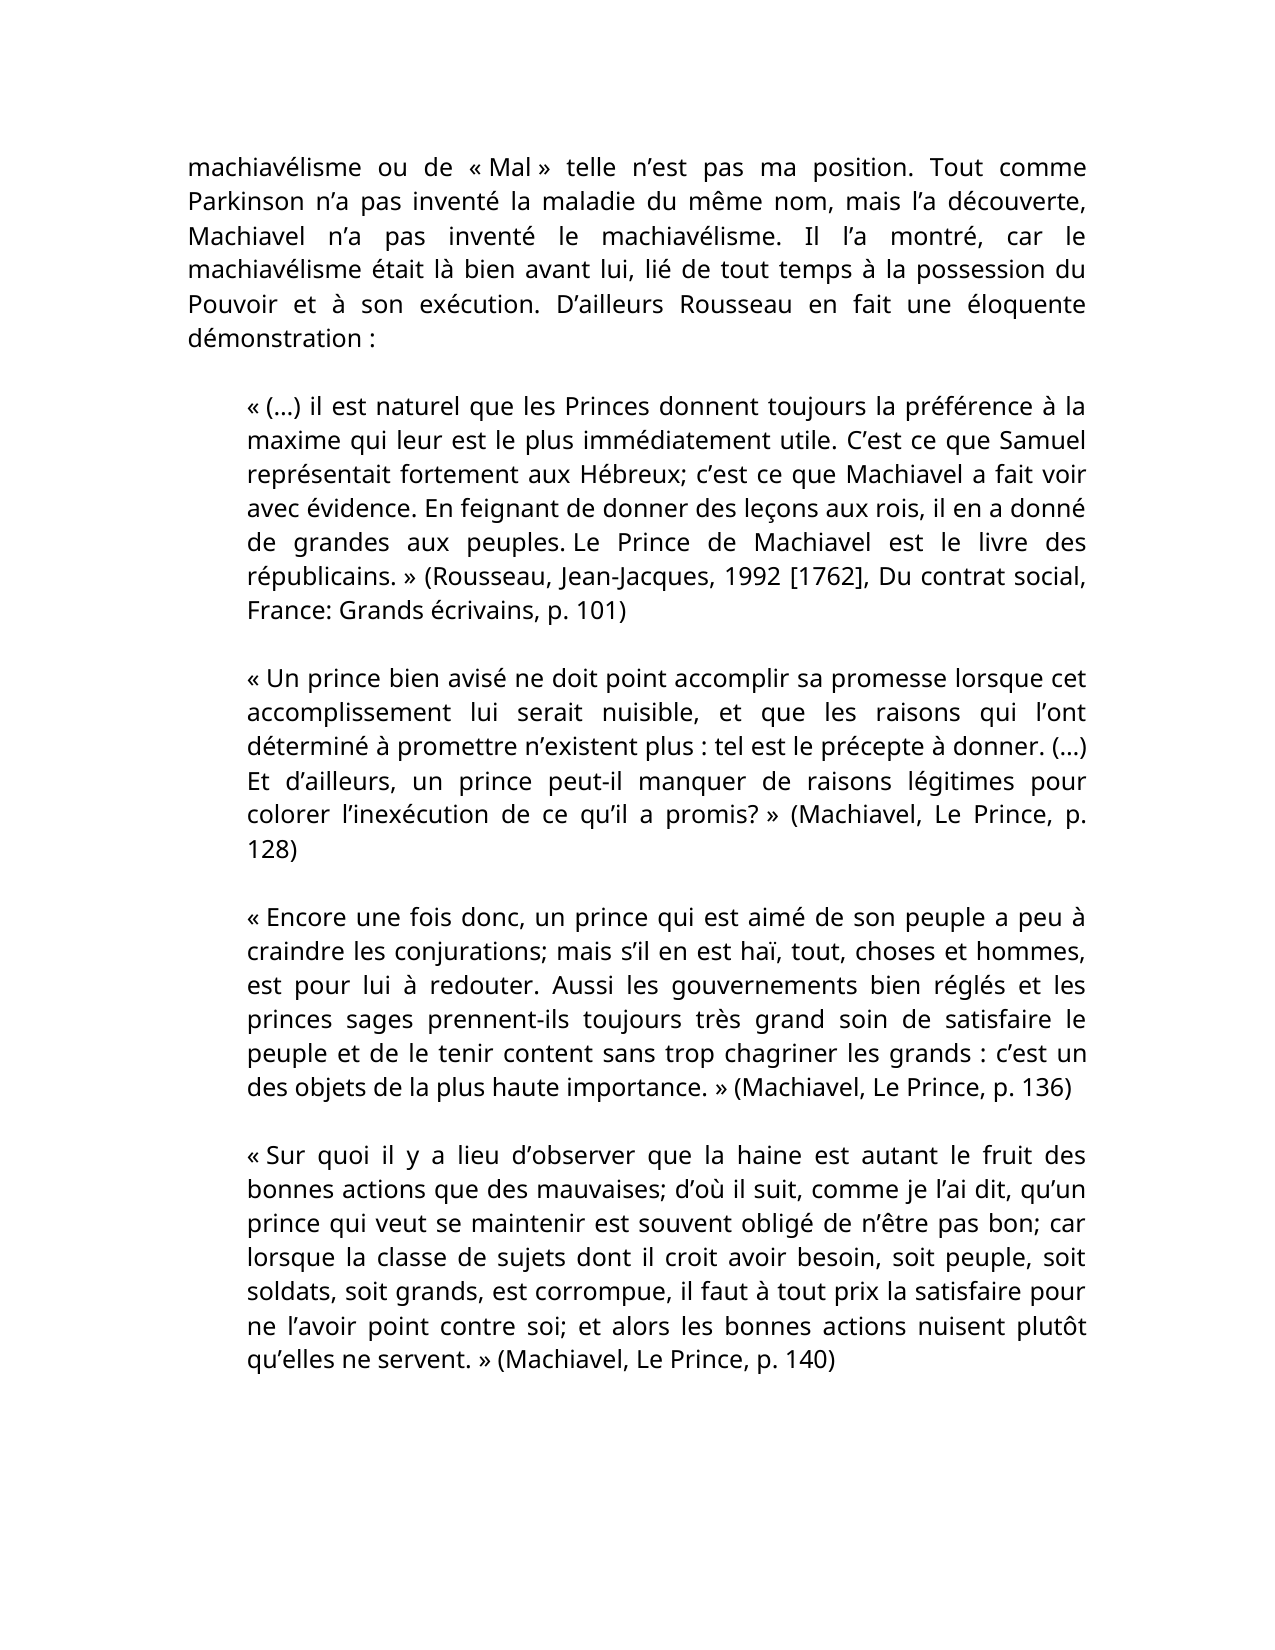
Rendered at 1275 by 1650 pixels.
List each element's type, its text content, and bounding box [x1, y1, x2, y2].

text machiavélisme ou de « Mal » telle n’est pas ma position. Tout comme Parkinson n’a pas inventé la maladie du même nom, mais l’a découverte, Machiavel n’a pas inventé le machiavélisme. Il l’a montré, car le machiavélisme était là bien avant lui, lié de tout temps à la possession du Pouvoir et à son exécution. D’ailleurs Rousseau en fait une éloquente démonstration : [187, 150, 1087, 354]
text « (…) il est naturel que les Princes donnent toujours la préférence à la maxime qui leur est le plus immédiatement utile. C’est ce que Samuel représentait fortement aux Hébreux; c’est ce que Machiavel a fait voir avec évidence. En feignant de donner des leçons aux rois, il en a donné de grandes aux peuples. Le Prince de Machiavel est le livre des républicains. » (Rousseau, Jean-Jacques, 1992 [1762], Du contrat social, France: Grands écrivains, p. 101) [247, 388, 1087, 627]
text « Un prince bien avisé ne doit point accomplir sa promesse lorsque cet accomplissement lui serait nuisible, et que les raisons qui l’ont déterminé à promettre n’existent plus : tel est le précepte à donner. (…) Et d’ailleurs, un prince peut-il manquer de raisons légitimes pour colorer l’inexécution de ce qu’il a promis? » (Machiavel, Le Prince, p. 128) [247, 661, 1087, 865]
text « Encore une fois donc, un prince qui est aimé de son peuple a peu à craindre les conjurations; mais s’il en est haï, tout, choses et hommes, est pour lui à redouter. Aussi les gouvernements bien réglés et les princes sages prennent-ils toujours très grand soin de satisfaire le peuple et de le tenir content sans trop chagriner les grands : c’est un des objets de la plus haute importance. » (Machiavel, Le Prince, p. 136) [247, 899, 1087, 1104]
text « Sur quoi il y a lieu d’observer que la haine est autant le fruit des bonnes actions que des mauvaises; d’où il suit, comme je l’ai dit, qu’un prince qui veut se maintenir est souvent obligé de n’être pas bon; car lorsque la classe de sujets dont il croit avoir besoin, soit peuple, soit soldats, soit grands, est corrompue, il faut à tout prix la satisfaire pour ne l’avoir point contre soi; et alors les bonnes actions nuisent plutôt qu’elles ne servent. » (Machiavel, Le Prince, p. 140) [247, 1138, 1087, 1376]
